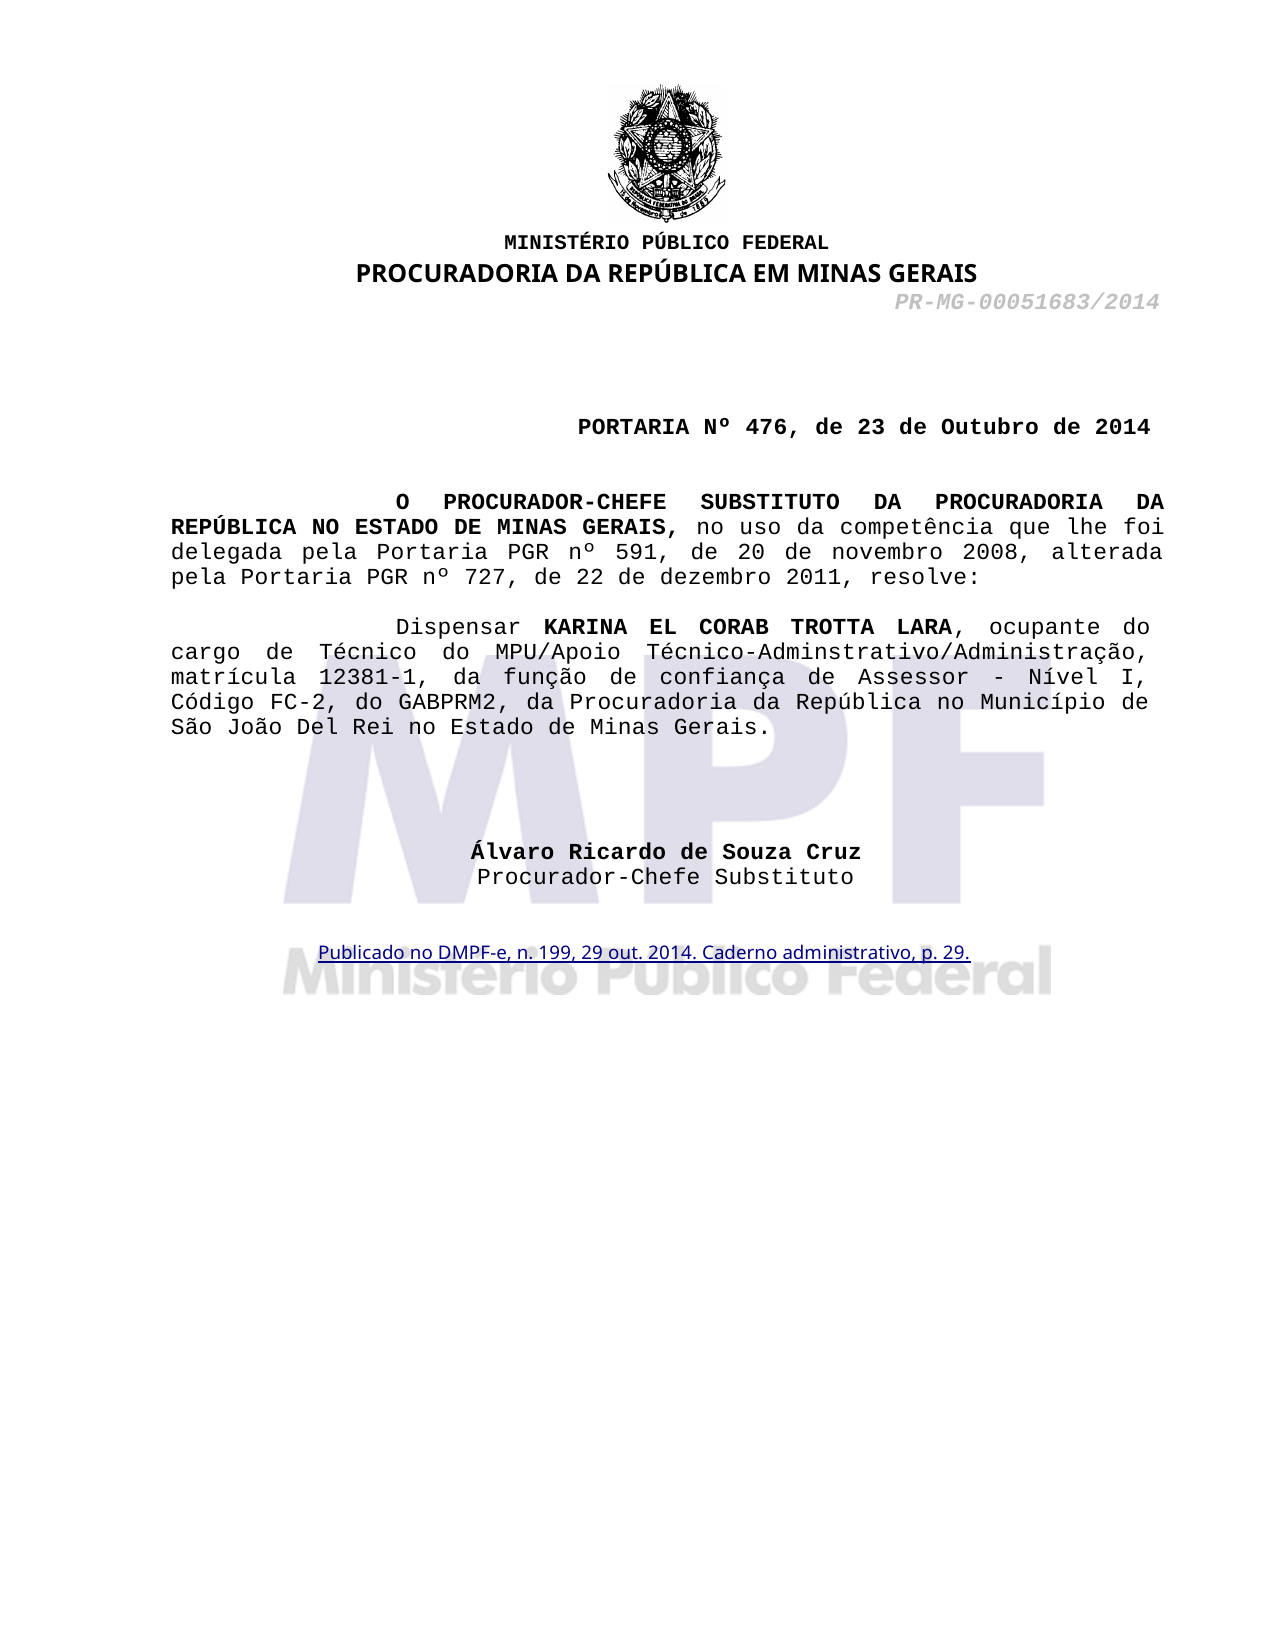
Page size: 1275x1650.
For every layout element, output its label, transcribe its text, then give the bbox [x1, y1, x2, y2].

text Dispensar KARINA EL CORAB TROTTA LARA, ocupante do cargo de Técnico do MPU/Apoio Técnico-Adminstrativo/Administração, matrícula 12381-1, da função de confiança de Assessor - Nível I, Código FC-2, do GABPRM2, da Procuradoria da República no Município de São João Del Rei no Estado de Minas Gerais. [171, 614, 1151, 739]
text PR-MG-00051683/2014 [546, 289, 1163, 314]
picture [283, 889, 1051, 939]
picture [283, 739, 1051, 839]
picture [607, 84, 726, 223]
subtitle Álvaro Ricardo de Souza Cruz [171, 839, 1163, 864]
text Publicado no DMPF-e, n. 199, 29 out. 2014. Caderno administrativo, p. 29. [126, 939, 1163, 964]
text PORTARIA Nº 476, de 23 de Outubro de 2014 [546, 414, 1166, 439]
picture [283, 964, 1051, 995]
text O PROCURADOR-CHEFE SUBSTITUTO DA PROCURADORIA DA REPÚBLICA NO ESTADO DE MINAS GERAIS, no uso da competência que lhe foi delegada pela Portaria PGR nº 591, de 20 de novembro 2008, alterada pela Portaria PGR nº 727, de 22 de dezembro 2011, resolve: [171, 489, 1166, 589]
text Procurador-Chefe Substituto [169, 864, 1163, 889]
